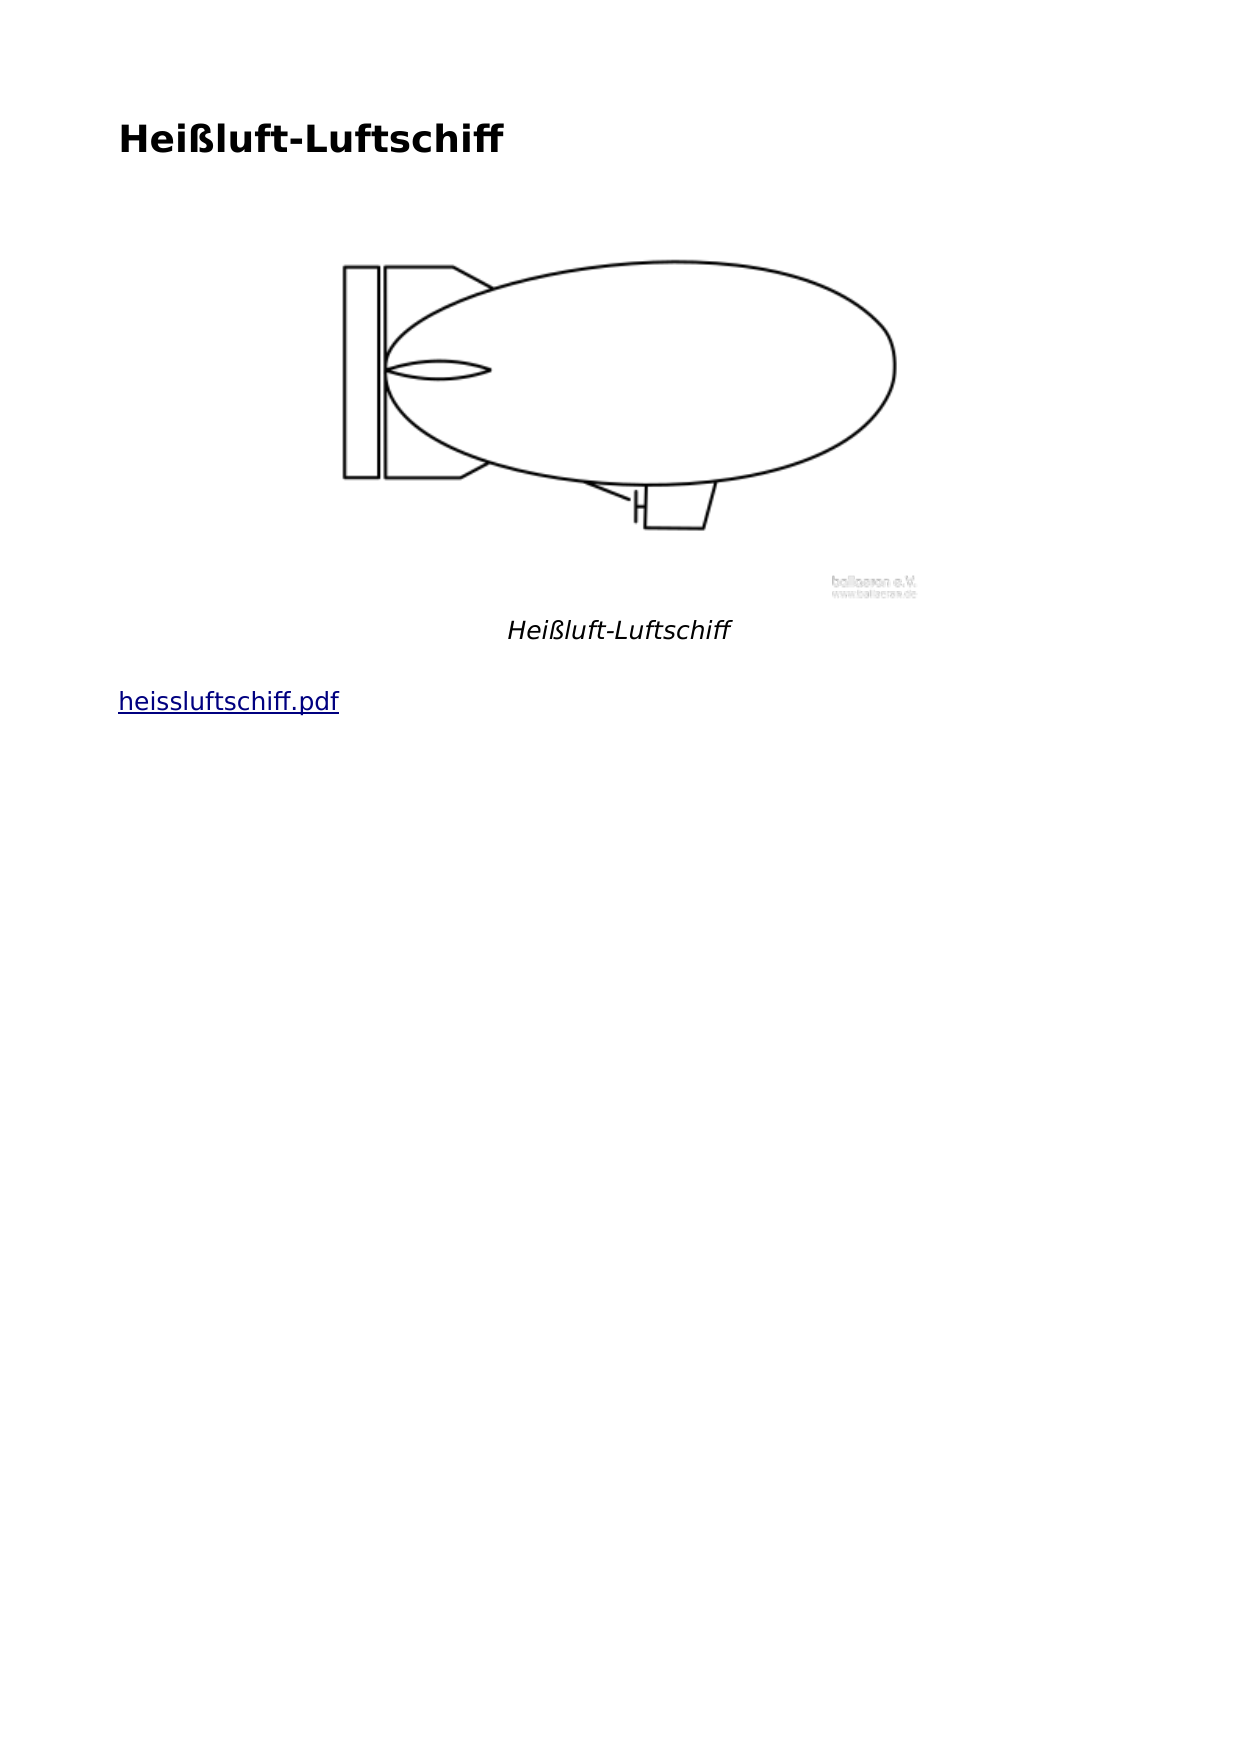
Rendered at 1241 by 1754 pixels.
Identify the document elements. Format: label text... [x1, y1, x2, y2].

picture [307, 174, 933, 617]
text Heißluft-Luftschiff [308, 617, 933, 646]
text heissluftschiff.pdf [118, 687, 1122, 716]
subtitle Heißluft-Luftschiff [118, 118, 1122, 162]
